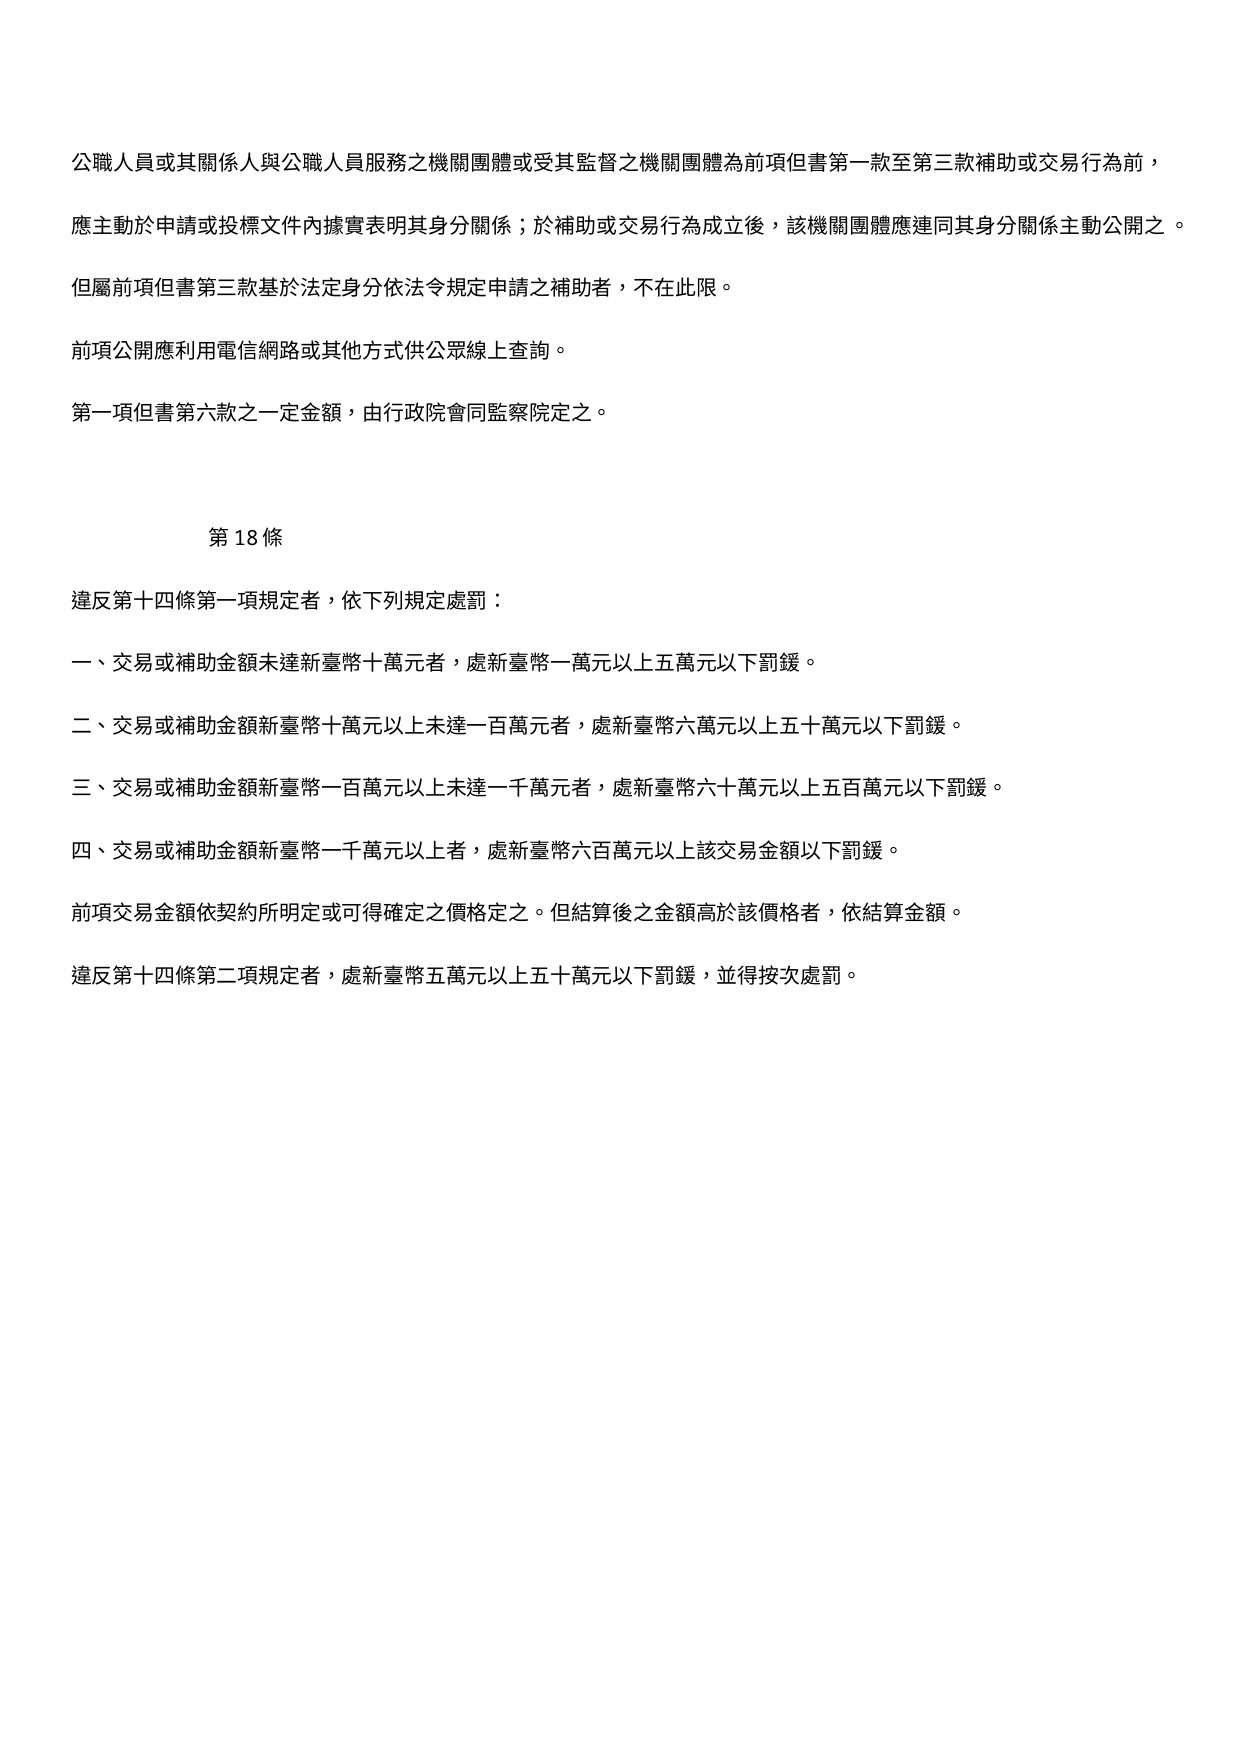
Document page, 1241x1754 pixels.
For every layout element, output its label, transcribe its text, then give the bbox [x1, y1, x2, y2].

text 前項公開應利用電信網路或其他方式供公眾線上查詢。 [71, 308, 1169, 370]
text 違反第十四條第一項規定者，依下列規定處罰： [71, 558, 1169, 620]
text 三、交易或補助金額新臺幣一百萬元以上未達一千萬元者，處新臺幣六十萬元以上五百萬元以下罰鍰。 [71, 745, 1169, 808]
text 第一項但書第六款之一定金額，由行政院會同監察院定之。 [71, 370, 1169, 433]
text 公職人員或其關係人與公職人員服務之機關團體或受其監督之機關團體為前項但書第一款至第三款補助或交易行為前，應主動於申請或投標文件內據實表明其身分關係；於補助或交易行為成立後，該機關團體應連同其身分關係主動公開之。但屬前項但書第三款基於法定身分依法令規定申請之補助者，不在此限。 [71, 120, 1169, 308]
text 前項交易金額依契約所明定或可得確定之價格定之。但結算後之金額高於該價格者，依結算金額。 [71, 870, 1169, 933]
text 違反第十四條第二項規定者，處新臺幣五萬元以上五十萬元以下罰鍰，並得按次處罰。 [71, 933, 1169, 995]
text 一、交易或補助金額未達新臺幣十萬元者，處新臺幣一萬元以上五萬元以下罰鍰。 [71, 620, 1169, 683]
text 第18條 [121, 495, 1240, 558]
text 二、交易或補助金額新臺幣十萬元以上未達一百萬元者，處新臺幣六萬元以上五十萬元以下罰鍰。 [71, 683, 1169, 745]
text 四、交易或補助金額新臺幣一千萬元以上者，處新臺幣六百萬元以上該交易金額以下罰鍰。 [71, 808, 1169, 870]
